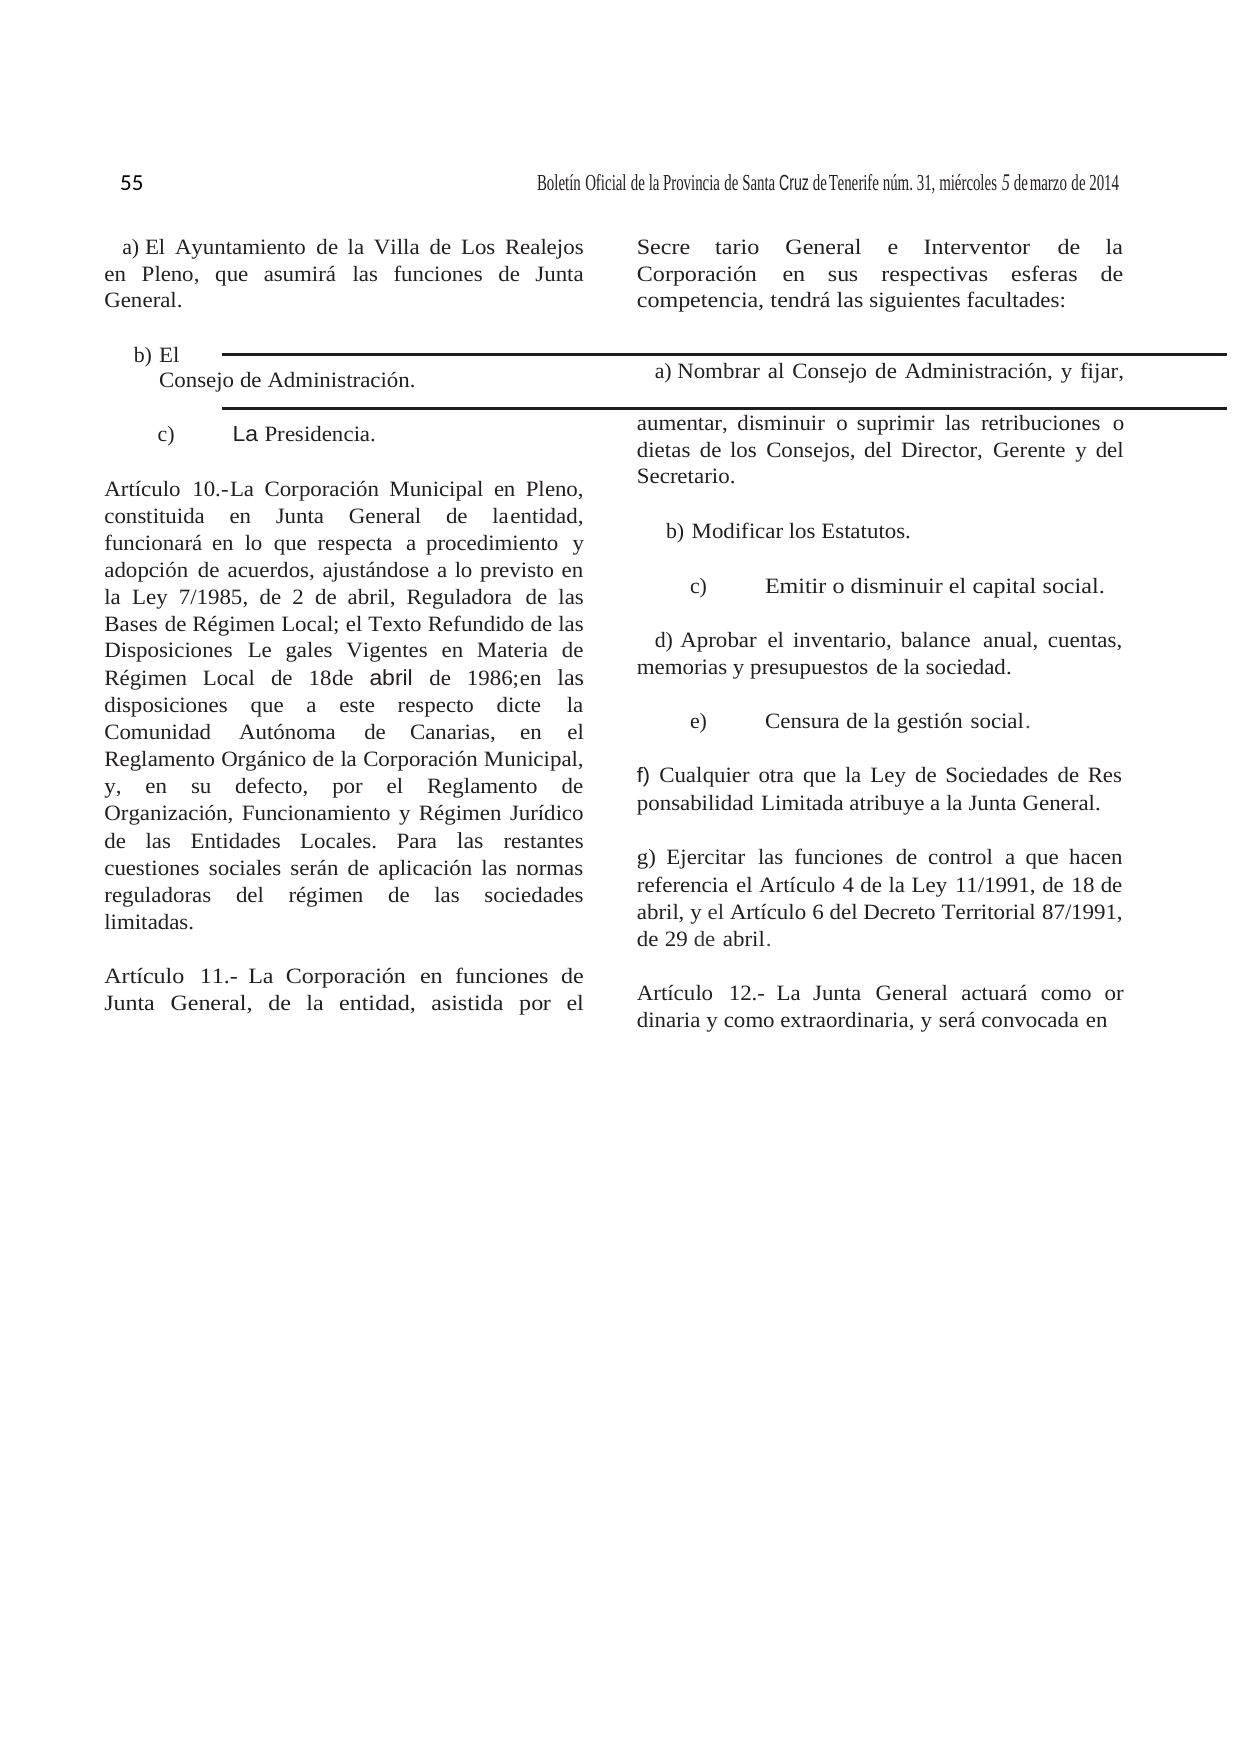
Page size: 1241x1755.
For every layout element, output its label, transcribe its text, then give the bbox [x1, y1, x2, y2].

text Artículo 11.- La Corporación en funciones de Junta General, de la entidad, asistida por el [104, 963, 584, 1015]
text g) Ejercitar las funciones de control a que hacen referencia el Artículo 4 de la Ley 11/1991, de 18 de abril, y el Artículo 6 del Decreto Territorial 87/1991, de 29 de abril. [637, 844, 1123, 952]
text Artículo 12.- La Junta General actuará como or­ dinaria y como extraordinaria, y será convocada en [637, 980, 1123, 1032]
list El Consejo de Administración. [133, 342, 597, 392]
list La Presidencia. [157, 421, 597, 447]
text Artículo 10.-La Corporación Municipal en Pleno, constituida en Junta General de laentidad, funcionará en lo que respecta a procedimiento y adopción de acuerdos, ajustándose a lo previsto en la Ley 7/1985, de 2 de abril, Reguladora de las Bases de Régimen Local; el Texto Refundido de las Disposiciones Le­ gales Vigentes en Materia de Régimen Local de 18de abril de 1986;en las disposiciones que a este respecto dicte la Comunidad Autónoma de Canarias, en el Reglamento Orgánico de la Corporación Municipal, y, en su defecto, por el Reglamento de Organización, Funcionamiento y Régimen Jurídico de las Entidades Locales. Para las restantes cuestiones sociales serán de aplicación las normas reguladoras del régimen de las sociedades limitadas. [104, 476, 584, 934]
list [637, 341, 1124, 353]
list Censura de la gestión social. [690, 708, 1136, 734]
list Emitir o disminuir el capital social. [690, 573, 1136, 598]
list Aprobar el inventario, balance anual, cuentas, memorias y presupuestos de la sociedad. [637, 627, 1122, 679]
list aumentar, disminuir o suprimir las retribuciones o dietas de los Consejos, del Director, Gerente y del Secretario. [637, 410, 1124, 489]
text Secre­ tario General e Interventor de la Corporación en sus respectivas esferas de competencia, tendrá las siguientes facultades: [637, 234, 1123, 313]
list Nombrar al Consejo de Administración, y fijar, [637, 356, 1124, 407]
text f) Cualquier otra que la Ley de Sociedades de Res­ ponsabilidad Limitada atribuye a la Junta General. [637, 762, 1122, 815]
list Modificar los Estatutos. [666, 518, 1136, 543]
list El Ayuntamiento de la Villa de Los Realejos en Pleno, que asumirá las funciones de Junta General. [104, 234, 584, 313]
